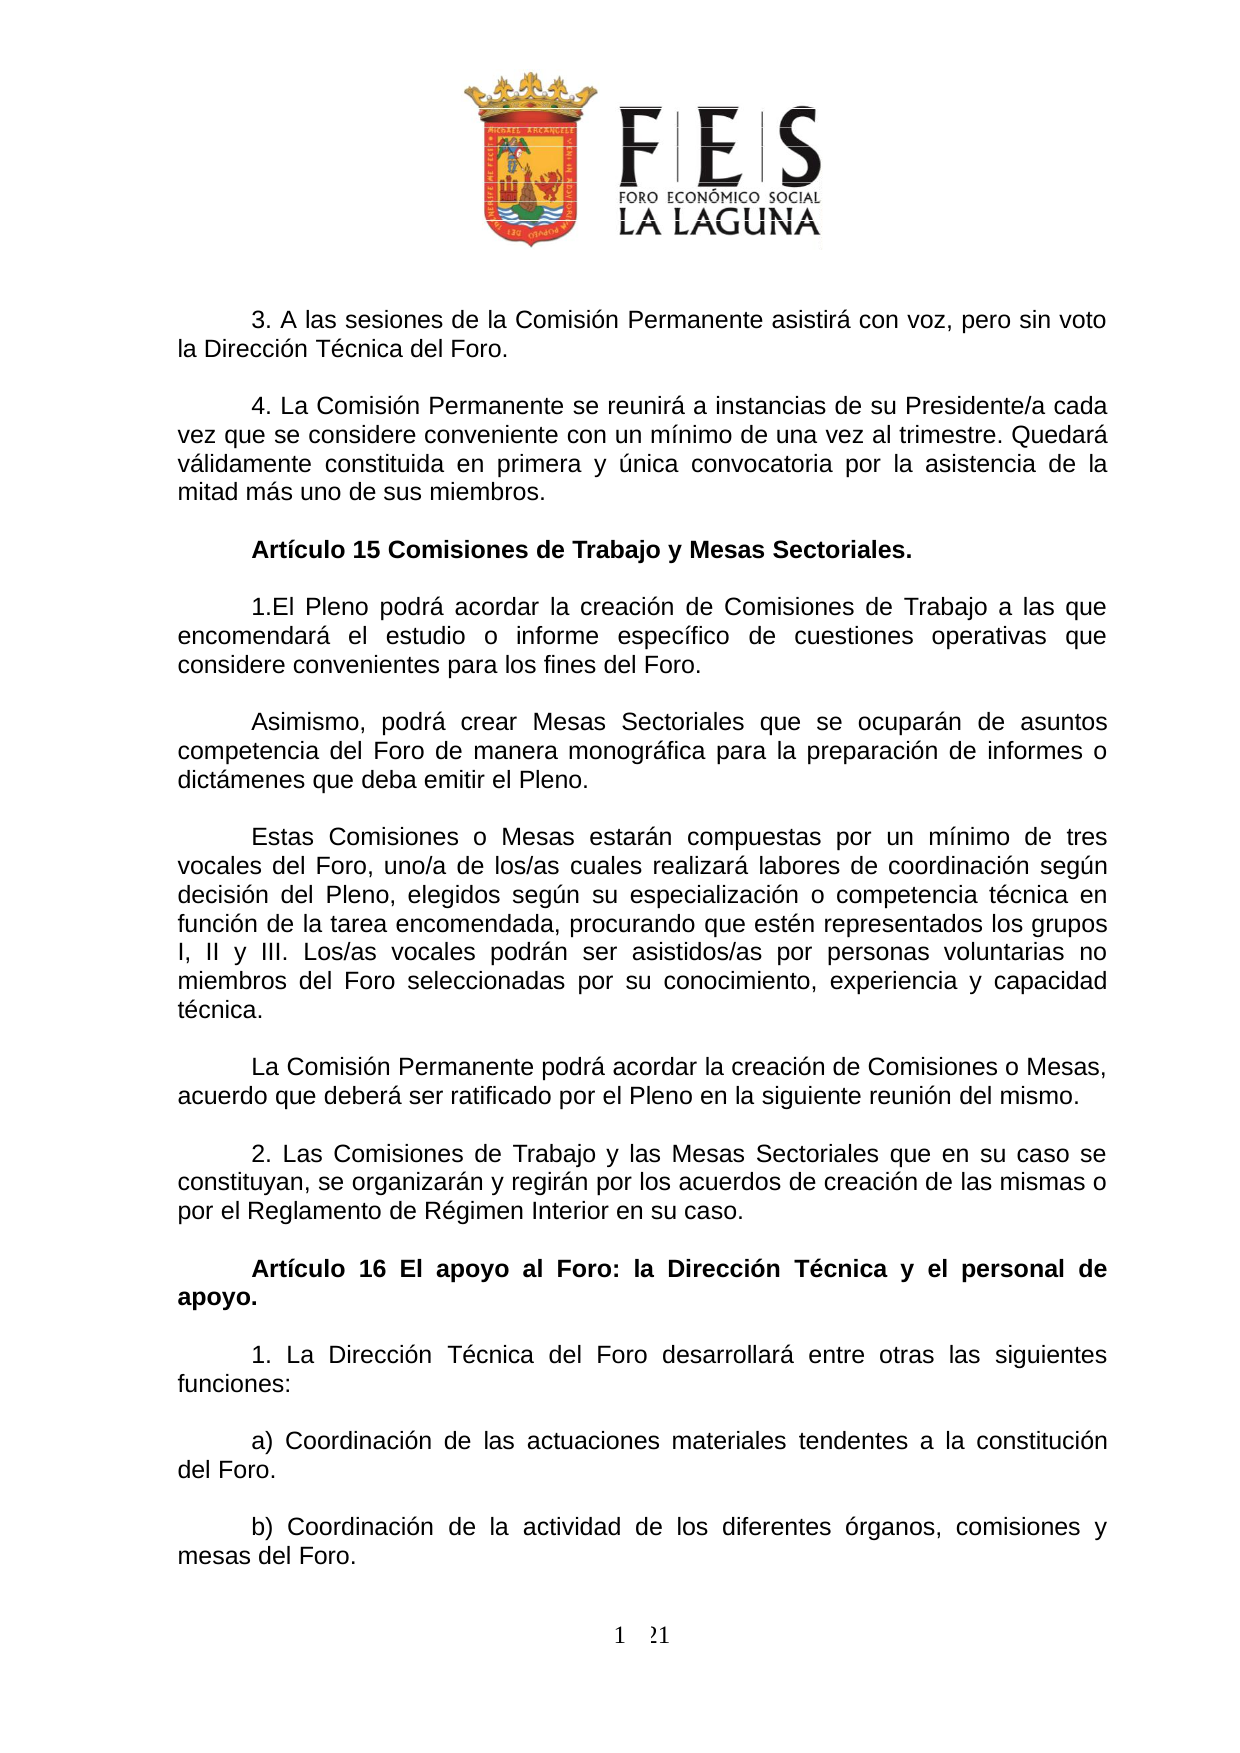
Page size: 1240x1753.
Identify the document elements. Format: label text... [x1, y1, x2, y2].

text 4. La Comisión Permanente se reunirá a instancias de su Presidente/a cada [251, 392, 1131, 420]
text a) Coordinación de las actuaciones materiales tendentes a la constitución [251, 1427, 1131, 1455]
text mitad más uno de sus miembros. [177, 478, 1131, 506]
text 1 [613, 1622, 651, 1649]
text 1.El Pleno podrá acordar la creación de Comisiones de Trabajo a las que [251, 593, 1131, 621]
text competencia del Foro de manera monográfica para la preparación de informes o [177, 737, 1131, 765]
text Artículo 16 El apoyo al Foro: la Dirección Técnica y el personal de [251, 1255, 1131, 1283]
text I, II y III. Los/as vocales podrán ser asistidos/as por personas voluntarias no [177, 938, 1131, 966]
text b) Coordinación de la actividad de los diferentes órganos, comisiones y [251, 1513, 1131, 1541]
text Asimismo, podrá crear Mesas Sectoriales que se ocuparán de asuntos [251, 708, 1131, 736]
text Estas Comisiones o Mesas estarán compuestas por un mínimo de tres [251, 823, 1131, 851]
text vocales del Foro, uno/a de los/as cuales realizará labores de coordinación según [177, 852, 1131, 880]
text dictámenes que deba emitir el Pleno. [177, 766, 1131, 794]
text acuerdo que deberá ser ratificado por el Pleno en la siguiente reunión del mismo. [177, 1082, 1132, 1110]
text La Comisión Permanente podrá acordar la creación de Comisiones o Mesas, [251, 1053, 1132, 1081]
text constituyan, se organizarán y regirán por los acuerdos de creación de las mismas o [177, 1168, 1131, 1196]
text apoyo. [177, 1283, 1131, 1311]
text del Foro. [177, 1456, 1131, 1484]
text miembros del Foro seleccionadas por su conocimiento, experiencia y capacidad [177, 967, 1131, 995]
text por el Reglamento de Régimen Interior en su caso. [177, 1197, 1131, 1225]
text encomendará el estudio o informe específico de cuestiones operativas que [177, 622, 1131, 650]
text 1. La Dirección Técnica del Foro desarrollará entre otras las siguientes [251, 1341, 1131, 1369]
text considere convenientes para los fines del Foro. [177, 651, 1131, 679]
text 3. A las sesiones de la Comisión Permanente asistirá con voz, pero sin voto [251, 306, 1131, 334]
text técnica. [177, 996, 1131, 1024]
text mesas del Foro. [177, 1542, 1131, 1570]
text 2. Las Comisiones de Trabajo y las Mesas Sectoriales que en su caso se [251, 1140, 1131, 1168]
text la Dirección Técnica del Foro. [177, 335, 533, 363]
text decisión del Pleno, elegidos según su especialización o competencia técnica en [177, 881, 1131, 909]
text válidamente constituida en primera y única convocatoria por la asistencia de la [177, 450, 1131, 478]
text Artículo 15 Comisiones de Trabajo y Mesas Sectoriales. [251, 536, 939, 564]
text función de la tarea encomendada, procurando que estén representados los grupos [177, 910, 1131, 938]
text funciones: [177, 1370, 317, 1398]
text 1/21 [651, 1622, 695, 1649]
text vez que se considere conveniente con un mínimo de una vez al trimestre. Quedará [177, 421, 1131, 449]
